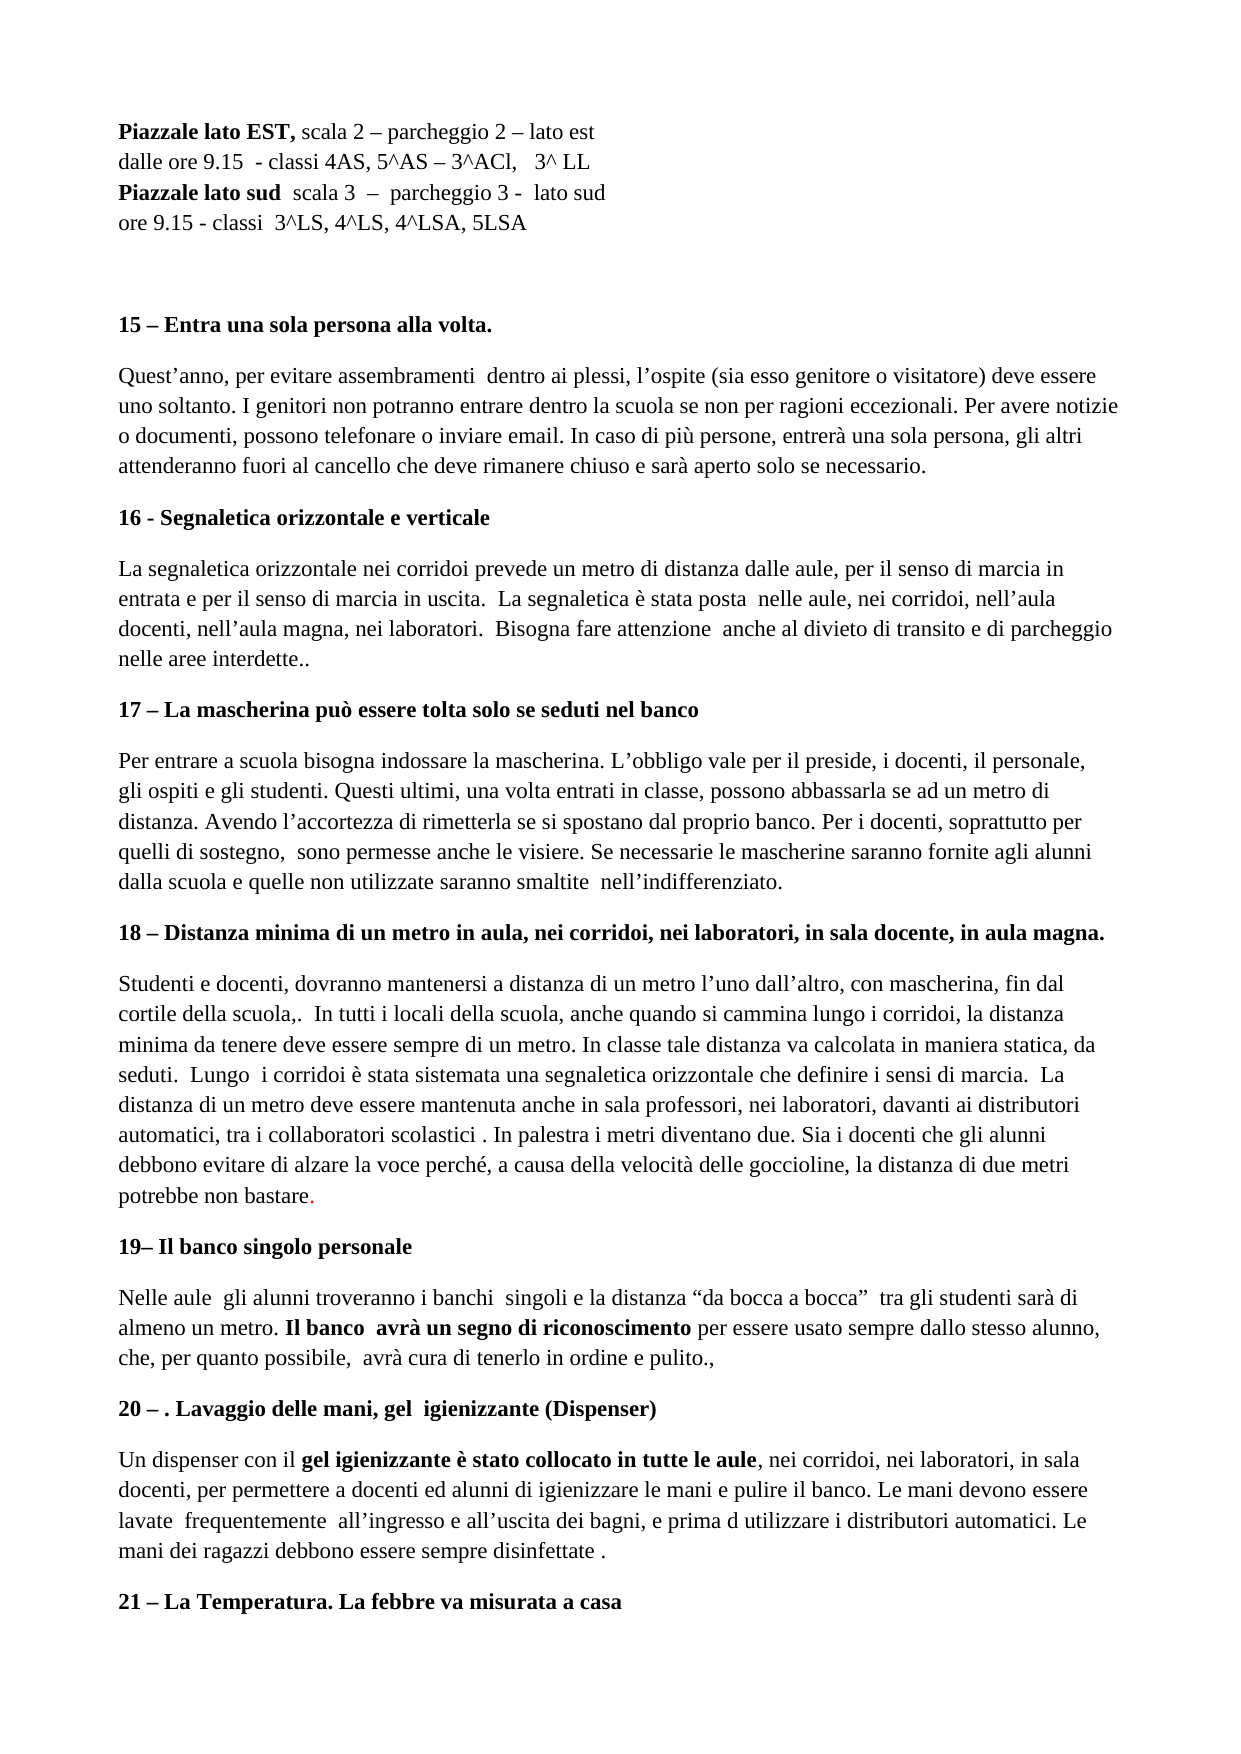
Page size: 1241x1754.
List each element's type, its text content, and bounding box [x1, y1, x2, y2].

text Quest’anno, per evitare assembramenti dentro ai plessi, l’ospite (sia esso genitore o visitatore) deve essere uno soltanto. I genitori non potranno entrare dentro la scuola se non per ragioni eccezionali. Per avere notizie o documenti, possono telefonare o inviare email. In caso di più persone, entrerà una sola persona, gli altri attenderanno fuori al cancello che deve rimanere chiuso e sarà aperto solo se necessario. [118, 362, 1122, 479]
text 18 – Distanza minima di un metro in aula, nei corridoi, nei laboratori, in sala docente, in aula magna. [118, 919, 1122, 946]
text 16 - Segnaletica orizzontale e verticale [118, 503, 1122, 530]
text 21 – La Temperatura. La febbre va misurata a casa [118, 1588, 1122, 1614]
text Piazzale lato EST, scala 2 – parcheggio 2 – lato est dalle ore 9.15 - classi 4AS, 5^AS – 3^ACl, 3^ LL Piazzale lato sud scala 3 – parcheggio 3 - lato sud ore 9.15 - classi 3^LS, 4^LS, 4^LSA, 5LSA [118, 118, 1122, 235]
text 19– Il banco singolo personale [118, 1233, 1122, 1259]
text Nelle aule gli alunni troveranno i banchi singoli e la distanza “da bocca a bocca” tra gli studenti sarà di almeno un metro. Il banco avrà un segno di riconoscimento per essere usato sempre dallo stesso alunno, che, per quanto possibile, avrà cura di tenerlo in ordine e pulito., [118, 1284, 1122, 1371]
text Studenti e docenti, dovranno mantenersi a distanza di un metro l’uno dall’altro, con mascherina, fin dal cortile della scuola,. In tutti i locali della scuola, anche quando si cammina lungo i corridoi, la distanza minima da tenere deve essere sempre di un metro. In classe tale distanza va calcolata in maniera statica, da seduti. Lungo i corridoi è stata sistemata una segnaletica orizzontale che definire i sensi di marcia. La distanza di un metro deve essere mantenuta anche in sala professori, nei laboratori, davanti ai distributori automatici, tra i collaboratori scolastici . In palestra i metri diventano due. Sia i docenti che gli alunni debbono evitare di alzare la voce perché, a causa della velocità delle goccioline, la distanza di due metri potrebbe non bastare. [118, 970, 1122, 1208]
text Per entrare a scuola bisogna indossare la mascherina. L’obbligo vale per il preside, i docenti, il personale, gli ospiti e gli studenti. Questi ultimi, una volta entrati in classe, possono abbassarla se ad un metro di distanza. Avendo l’accortezza di rimetterla se si spostano dal proprio banco. Per i docenti, soprattutto per quelli di sostegno, sono permesse anche le visiere. Se necessarie le mascherine saranno fornite agli alunni dalla scuola e quelle non utilizzate saranno smaltite nell’indifferenziato. [118, 747, 1122, 894]
text 20 – . Lavaggio delle mani, gel igienizzante (Dispenser) [118, 1395, 1122, 1422]
text 17 – La mascherina può essere tolta solo se seduti nel banco [118, 696, 1122, 723]
text La segnaletica orizzontale nei corridoi prevede un metro di distanza dalle aule, per il senso di marcia in entrata e per il senso di marcia in uscita. La segnaletica è stata posta nelle aule, nei corridoi, nell’aula docenti, nell’aula magna, nei laboratori. Bisogna fare attenzione anche al divieto di transito e di parcheggio nelle aree interdette.. [118, 554, 1122, 672]
text 15 – Entra una sola persona alla volta. [118, 311, 1122, 337]
text Un dispenser con il gel igienizzante è stato collocato in tutte le aule, nei corridoi, nei laboratori, in sala docenti, per permettere a docenti ed alunni di igienizzare le mani e pulire il banco. Le mani devono essere lavate frequentemente all’ingresso e all’uscita dei bagni, e prima d utilizzare i distributori automatici. Le mani dei ragazzi debbono essere sempre disinfettate . [118, 1446, 1122, 1563]
